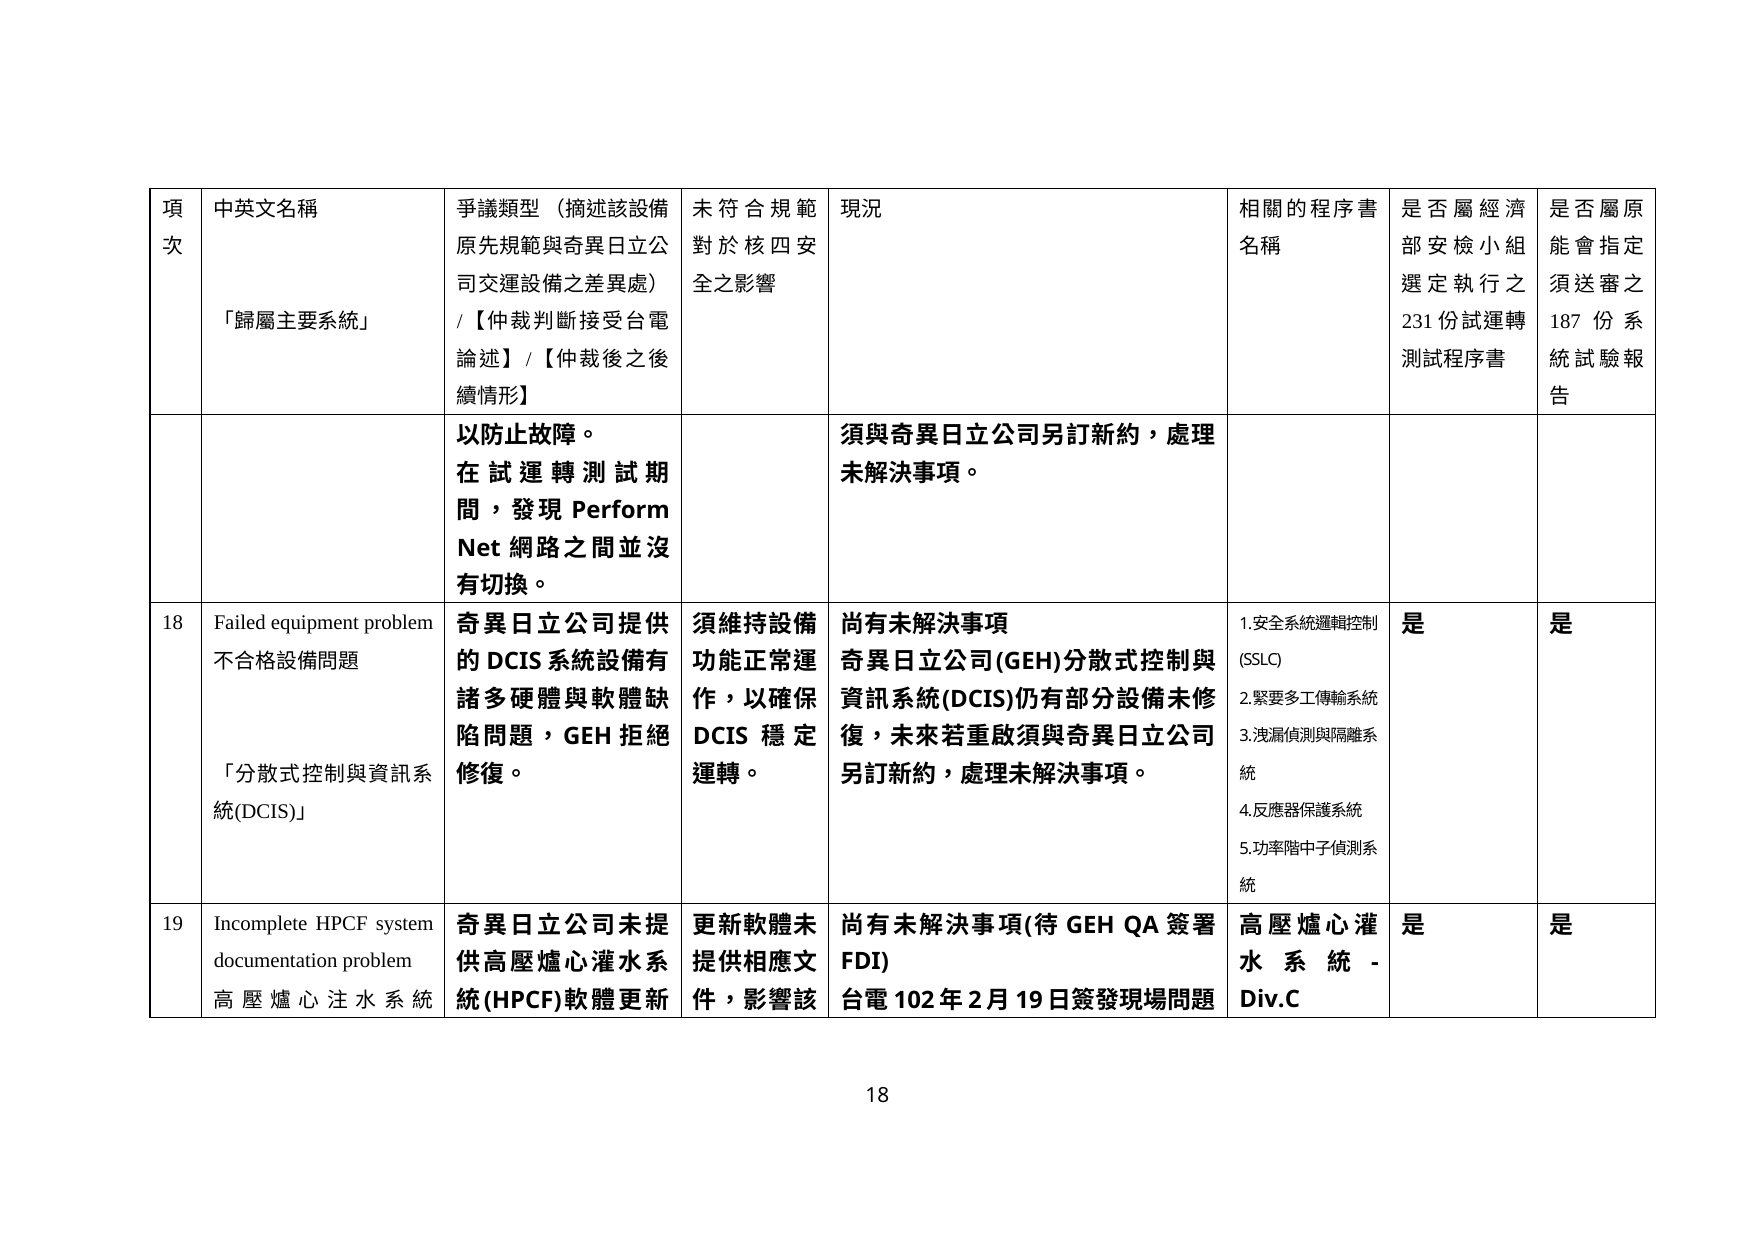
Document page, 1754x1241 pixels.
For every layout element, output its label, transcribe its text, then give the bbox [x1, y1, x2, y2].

table_cell 奇異日立公司未提供高壓爐心灌水系統(HPCF)軟體更新時相應之文件。 【仲裁判斷接受台電論述】： 在仲裁判斷書通知兩造之日起算28日內，奇異日立公司須自費將最終版之HPCF系統軟體更新相應文件送交台電。 【仲裁後之後續情形】： 奇異日立公司已函送相關之現場處理說明 (FDI)給台電，惟該文件無品保(QA)人員簽署，非屬正式頒行文件。本項業於台電與奇異日立公司第二仲裁案之和解協議中合意結案。 [445, 904, 681, 1017]
table_cell 是 [1390, 603, 1537, 903]
table_header 是否屬經濟部安檢小組選定執行之231份試運轉測試程序書 [1390, 189, 1537, 413]
table_cell 19 [151, 904, 201, 1017]
table_cell [1390, 415, 1537, 602]
table_cell 尚有未解決事項(待GEH QA簽署FDI) 台電102年2月19日簽發現場問題 [829, 904, 1227, 1017]
table_cell 18 [151, 603, 201, 903]
table_header 是否屬原能會指定須送審之187份系統試驗報告 [1538, 189, 1655, 413]
table_cell [1538, 415, 1655, 602]
table_cell 須維持設備功能正常運作，以確保DCIS穩定運轉。 [682, 603, 828, 903]
table_cell 以防止故障。 在試運轉測試期間，發現Perform Net網路之間並沒有切換。 [445, 415, 681, 602]
table_cell 1.安全系統邏輯控制(SSLC) 2.緊要多工傳輸系統 3.洩漏偵測與隔離系統 4.反應器保護系統 5.功率階中子偵測系統 [1228, 603, 1389, 903]
table_cell Incomplete HPCF system documentation problem 高壓爐心注水系統 [202, 904, 444, 1017]
table_header 現況 [829, 189, 1227, 413]
table_cell 尚有未解決事項 奇異日立公司(GEH)分散式控制與資訊系統(DCIS)仍有部分設備未修復，未來若重啟須與奇異日立公司另訂新約，處理未解決事項。 [829, 603, 1227, 903]
table_cell 奇異日立公司提供的DCIS系統設備有諸多硬體與軟體缺陷問題，GEH拒絕修復。 [445, 603, 681, 903]
table_header 爭議類型 （摘述該設備原先規範與奇異日立公司交運設備之差異處）/【仲裁判斷接受台電論述】/【仲裁後之後續情形】 [445, 189, 681, 413]
table_cell [202, 415, 444, 602]
table_cell 是 [1390, 904, 1537, 1017]
table_cell 更新軟體未提供相應文件，影響該 [682, 904, 828, 1017]
table_header 項次 [151, 189, 201, 413]
table_header 未符合規範對於核四安全之影響 [682, 189, 828, 413]
table_cell 須與奇異日立公司另訂新約，處理未解決事項。 [829, 415, 1227, 602]
table_cell 是 [1538, 904, 1655, 1017]
table_cell [682, 415, 828, 602]
table_header 中英文名稱 「歸屬主要系統」 [202, 189, 444, 413]
table_cell 高壓爐心灌水系統-Div.C [1228, 904, 1389, 1017]
table_cell [1228, 415, 1389, 602]
table_cell [151, 415, 201, 602]
table_cell 是 [1538, 603, 1655, 903]
table_cell Failed equipment problem 不合格設備問題 「分散式控制與資訊系統(DCIS)」 [202, 603, 444, 903]
table_header 相關的程序書名稱 [1228, 189, 1389, 413]
